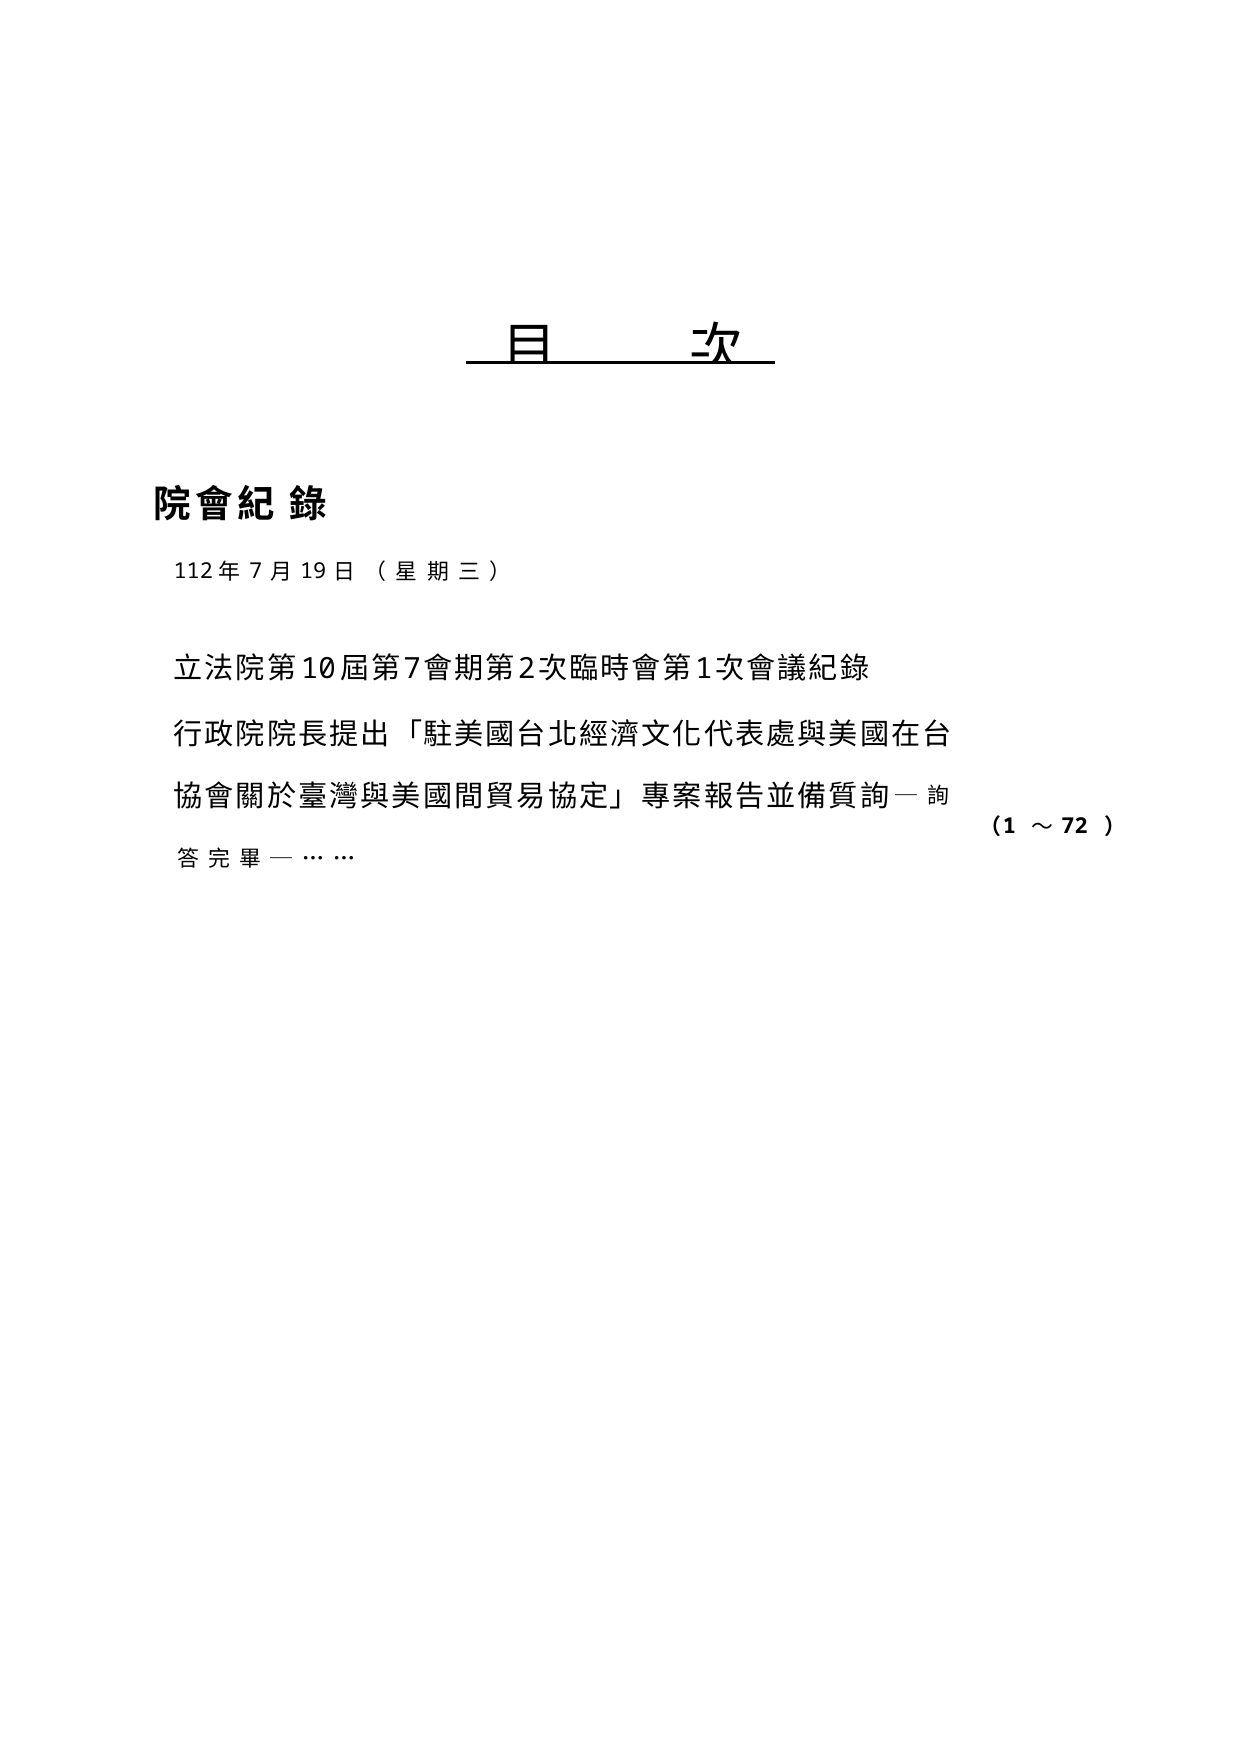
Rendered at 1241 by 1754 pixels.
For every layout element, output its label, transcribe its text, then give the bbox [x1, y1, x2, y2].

table_cell 立法院第10屆第7會期第2次臨時會第1次會議紀錄 [150, 618, 967, 694]
table_cell ～ [1023, 694, 1053, 894]
table_header 目 次 [466, 281, 774, 361]
table_cell [1023, 618, 1053, 694]
table_cell [967, 618, 986, 694]
table_cell [986, 618, 1023, 694]
table_cell 1 [986, 694, 1023, 894]
table_cell [1053, 618, 1091, 694]
table_cell （ [967, 694, 986, 894]
table_cell [1091, 618, 1108, 694]
table_cell 行政院院長提出「駐美國台北經濟文化代表處與美國在台協會關於臺灣與美國間貿易協定」專案報告並備質詢─詢答完畢─…… [150, 694, 967, 894]
table_cell 72 [1053, 694, 1091, 894]
table_cell ） [1091, 694, 1108, 894]
table_header 院會紀錄 112年7月19日（星期三） [150, 443, 1108, 618]
